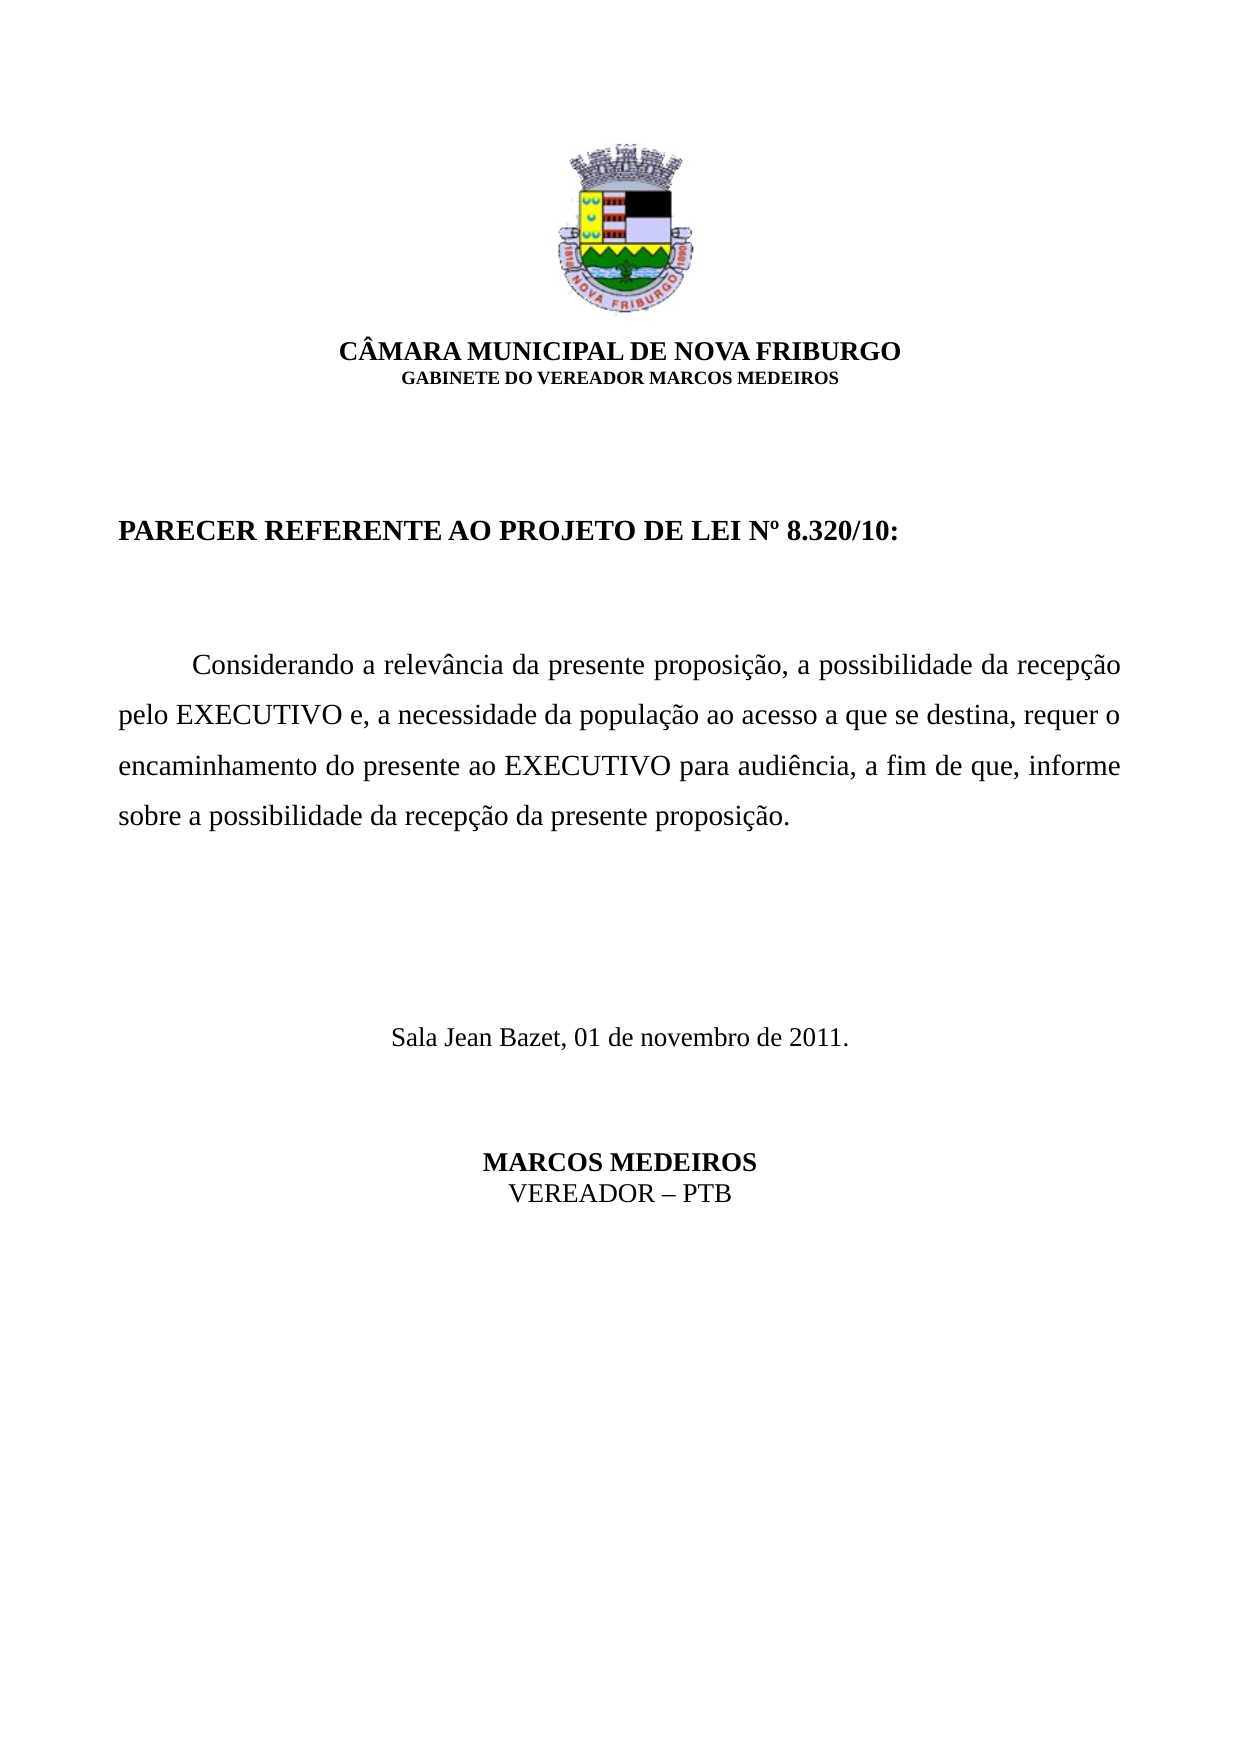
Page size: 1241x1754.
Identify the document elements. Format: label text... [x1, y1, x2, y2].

text CÂMARA MUNICIPAL DE NOVA FRIBURGO [118, 335, 1122, 367]
text PARECER REFERENTE AO PROJETO DE LEI Nº 8.320/10: [118, 513, 1122, 546]
text MARCOS MEDEIROS [118, 1146, 1122, 1177]
text GABINETE DO VEREADOR MARCOS MEDEIROS [118, 367, 1122, 388]
text Sala Jean Bazet, 01 de novembro de 2011. [118, 1021, 1122, 1053]
text VEREADOR – PTB [118, 1177, 1122, 1208]
picture [537, 127, 703, 327]
text Considerando a relevância da presente proposição, a possibilidade da recepção pelo EXECUTIVO e, a necessidade da população ao acesso a que se destina, requer o encaminhamento do presente ao EXECUTIVO para audiência, a fim de que, informe sobre a possibilidade da recepção da presente proposição. [118, 647, 1122, 832]
